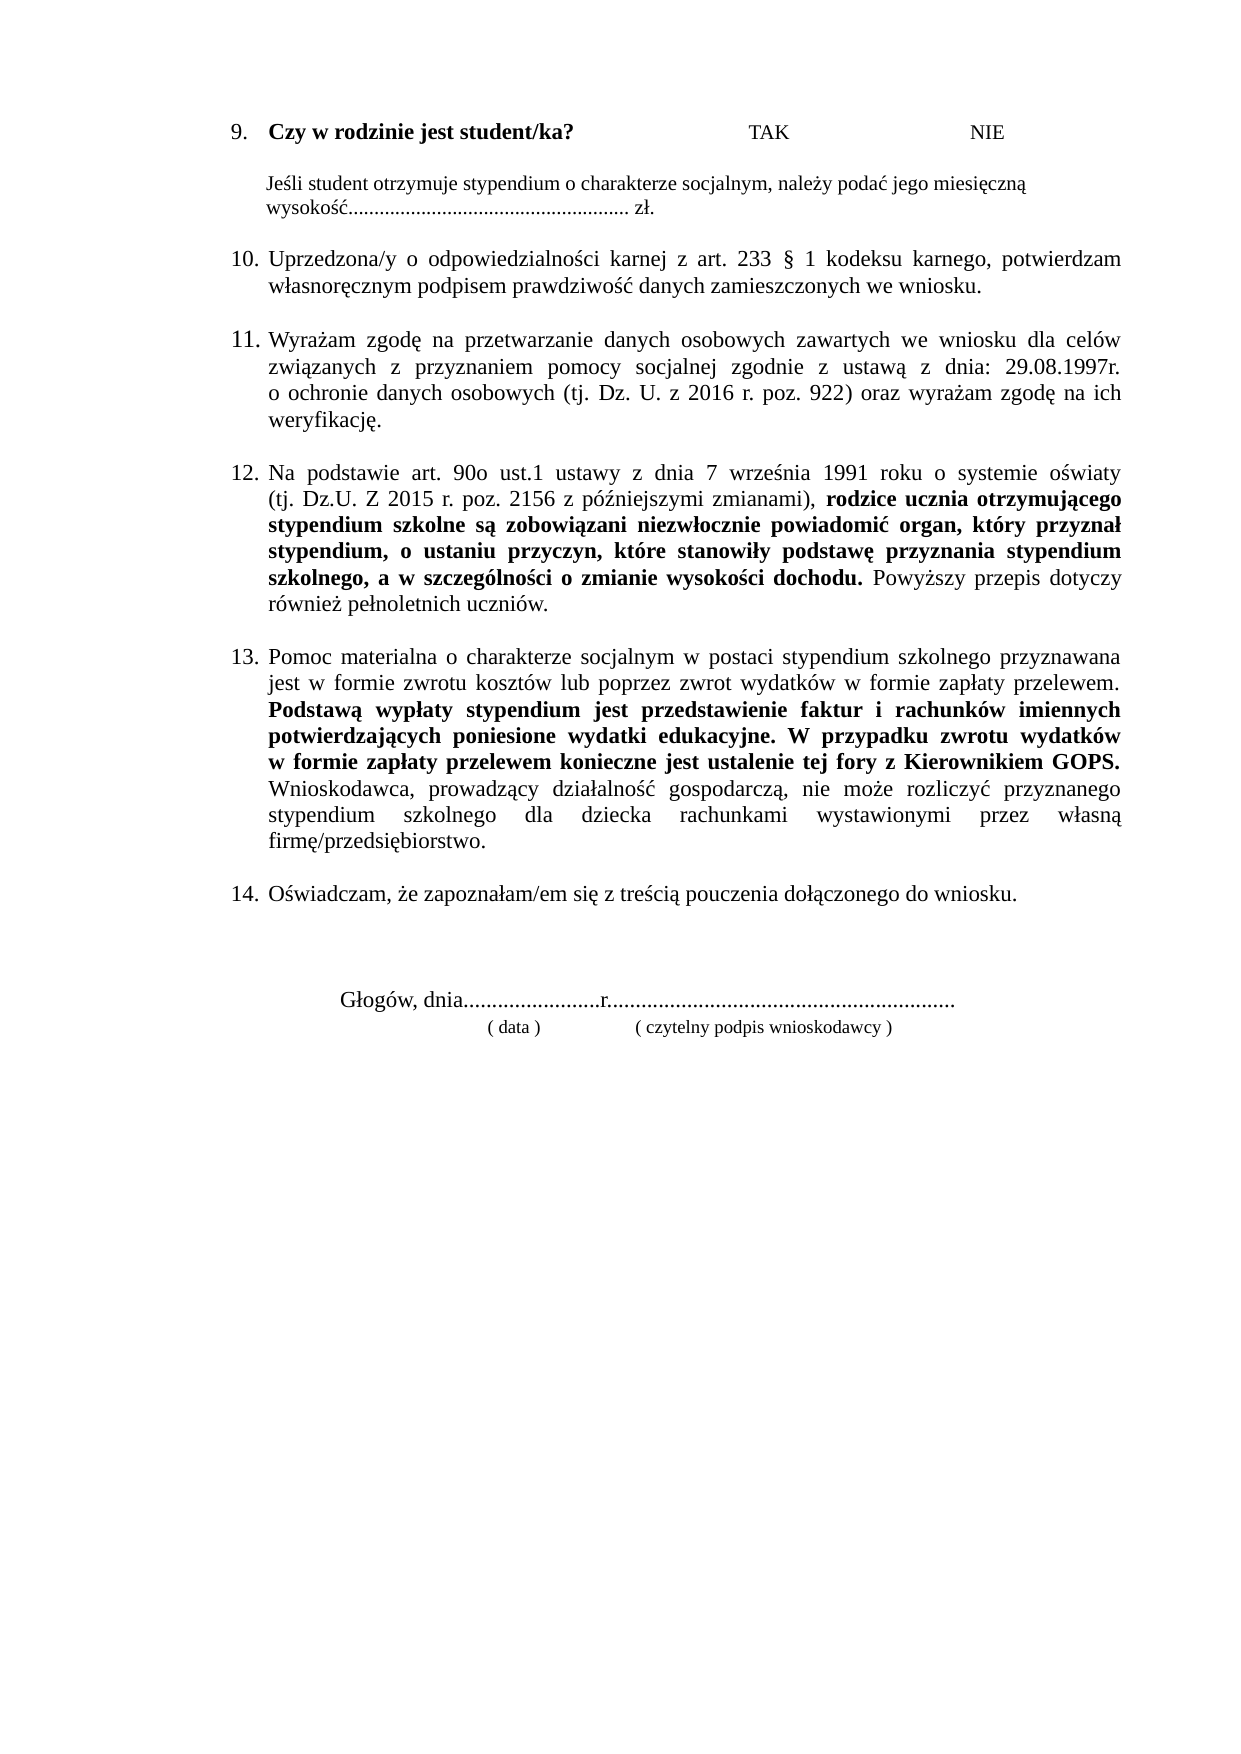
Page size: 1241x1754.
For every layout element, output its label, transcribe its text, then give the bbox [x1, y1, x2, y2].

list Uprzedzona/y o odpowiedzialności karnej z art. 233 § 1 kodeksu karnego, potwierdzam własnoręcznym podpisem prawdziwość danych zamieszczonych we wniosku. [231, 245, 1122, 298]
text ( data ) ( czytelny podpis wnioskodawcy ) [118, 1012, 1122, 1038]
text Jeśli student otrzymuje stypendium o charakterze socjalnym, należy podać jego miesięczną wysokość...................................................... zł. [118, 171, 1122, 219]
text Głogów, dnia........................r............................................................. [118, 986, 1122, 1012]
list Oświadczam, że zapoznałam/em się z treścią pouczenia dołączonego do wniosku. [231, 880, 1122, 907]
list Na podstawie art. 90o ust.1 ustawy z dnia 7 września 1991 roku o systemie oświaty (tj. Dz.U. Z 2015 r. poz. 2156 z późniejszymi zmianami), rodzice ucznia otrzymującego stypendium szkolne są zobowiązani niezwłocznie powiadomić organ, który przyznał stypendium, o ustaniu przyczyn, które stanowiły podstawę przyznania stypendium szkolnego, a w szczególności o zmianie wysokości dochodu. Powyższy przepis dotyczy również pełnoletnich uczniów. [231, 458, 1122, 617]
list Pomoc materialna o charakterze socjalnym w postaci stypendium szkolnego przyznawana jest w formie zwrotu kosztów lub poprzez zwrot wydatków w formie zapłaty przelewem. Podstawą wypłaty stypendium jest przedstawienie faktur i rachunków imiennych potwierdzających poniesione wydatki edukacyjne. W przypadku zwrotu wydatków w formie zapłaty przelewem konieczne jest ustalenie tej fory z Kierownikiem GOPS. Wnioskodawca, prowadzący działalność gospodarczą, nie może rozliczyć przyznanego stypendium szkolnego dla dziecka rachunkami wystawionymi przez własną firmę/przedsiębiorstwo. [231, 643, 1122, 854]
list Wyrażam zgodę na przetwarzanie danych osobowych zawartych we wniosku dla celów związanych z przyznaniem pomocy socjalnej zgodnie z ustawą z dnia: 29.08.1997r. o ochronie danych osobowych (tj. Dz. U. z 2016 r. poz. 922) oraz wyrażam zgodę na ich weryfikację. [231, 324, 1122, 432]
list Czy w rodzinie jest student/ka?  TAK  NIE [231, 118, 1122, 144]
